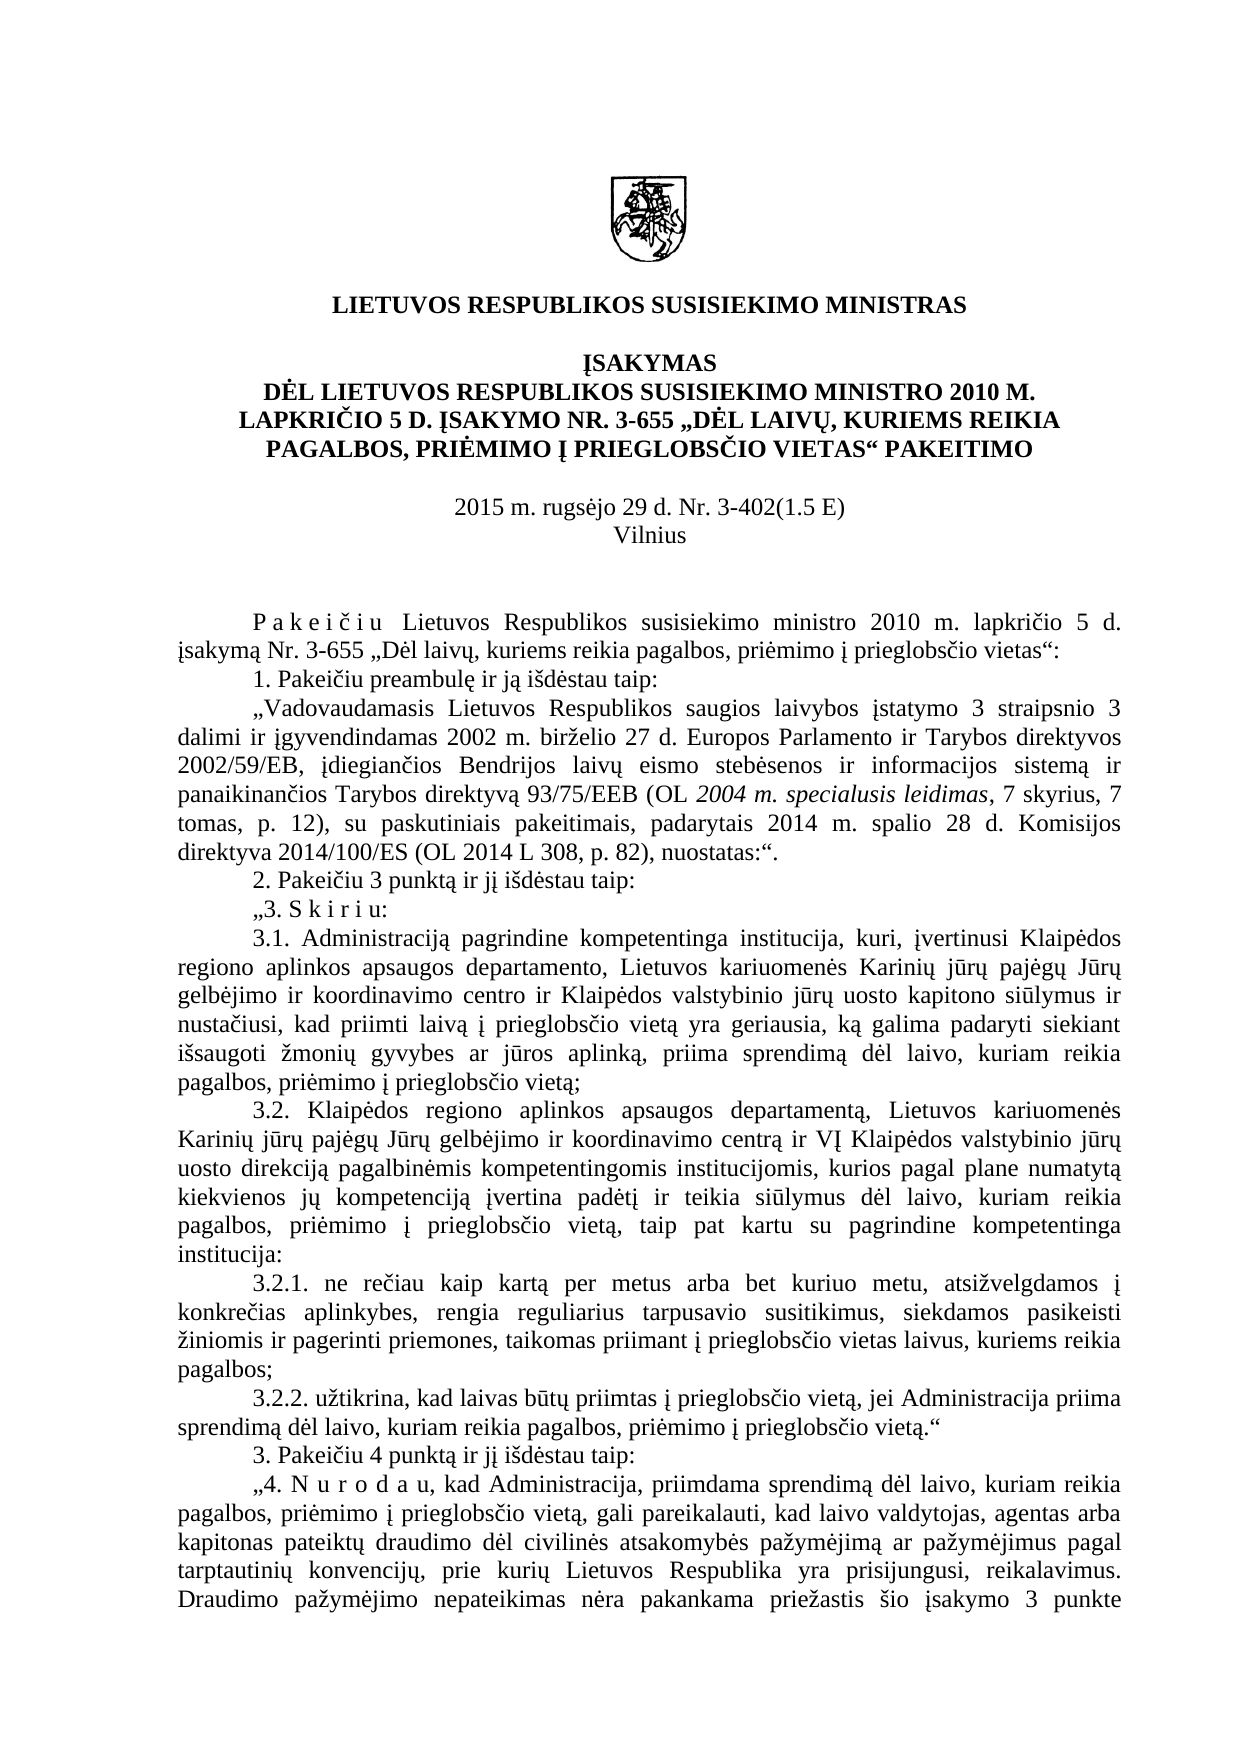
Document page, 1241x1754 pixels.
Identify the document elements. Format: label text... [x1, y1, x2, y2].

text 1. Pakeičiu preambulę ir ją išdėstau taip: [177, 664, 1122, 693]
text ĮSAKYMAS [177, 348, 1122, 377]
text DĖL LIETUVOS RESPUBLIKOS SUSISIEKIMO MINISTRO 2010 M. LAPKRIČIO 5 D. ĮSAKYMO NR. 3-655 „DĖL LAIVŲ, KURIEMS REIKIA PAGALBOS, PRIĖMIMO Į PRIEGLOBSČIO VIETAS“ PAKEITIMO [177, 377, 1122, 463]
text 2. Pakeičiu 3 punktą ir jį išdėstau taip: [177, 865, 1122, 894]
text Pakeičiu Lietuvos Respublikos susisiekimo ministro 2010 m. lapkričio 5 d. įsakymą Nr. 3-655 „Dėl laivų, kuriems reikia pagalbos, priėmimo į prieglobsčio vietas“: [177, 607, 1122, 664]
text „3. Skiriu: [177, 894, 1122, 923]
text 3. Pakeičiu 4 punktą ir jį išdėstau taip: [177, 1440, 1122, 1469]
text 3.2. Klaipėdos regiono aplinkos apsaugos departamentą, Lietuvos kariuomenės Karinių jūrų pajėgų Jūrų gelbėjimo ir koordinavimo centrą ir VĮ Klaipėdos valstybinio jūrų uosto direkciją pagalbinėmis kompetentingomis institucijomis, kurios pagal plane numatytą kiekvienos jų kompetenciją įvertina padėtį ir teikia siūlymus dėl laivo, kuriam reikia pagalbos, priėmimo į prieglobsčio vietą, taip pat kartu su pagrindine kompetentinga institucija: [177, 1095, 1122, 1268]
text 2015 m. rugsėjo 29 d. Nr. 3-402(1.5 E) [177, 492, 1122, 520]
text „4. N u r o d a u, kad Administracija, priimdama sprendimą dėl laivo, kuriam reikia pagalbos, priėmimo į prieglobsčio vietą, gali pareikalauti, kad laivo valdytojas, agentas arba kapitonas pateiktų draudimo dėl civilinės atsakomybės pažymėjimą ar pažymėjimus pagal tarptautinių konvencijų, prie kurių Lietuvos Respublika yra prisijungusi, reikalavimus. Draudimo pažymėjimo nepateikimas nėra pakankama priežastis šio įsakymo 3 punkte [177, 1469, 1122, 1613]
text LIETUVOS RESPUBLIKOS SUSISIEKIMO MINISTRAS [177, 290, 1122, 319]
text „Vadovaudamasis Lietuvos Respublikos saugios laivybos įstatymo 3 straipsnio 3 dalimi ir įgyvendindamas 2002 m. birželio 27 d. Europos Parlamento ir Tarybos direktyvos 2002/59/EB, įdiegiančios Bendrijos laivų eismo stebėsenos ir informacijos sistemą ir panaikinančios Tarybos direktyvą 93/75/EEB (OL 2004 m. specialusis leidimas, 7 skyrius, 7 tomas, p. 12), su paskutiniais pakeitimais, padarytais 2014 m. spalio 28 d. Komisijos direktyva 2014/100/ES (OL 2014 L 308, p. 82), nuostatas:“. [177, 693, 1122, 865]
text 3.2.1. ne rečiau kaip kartą per metus arba bet kuriuo metu, atsižvelgdamos į konkrečias aplinkybes, rengia reguliarius tarpusavio susitikimus, siekdamos pasikeisti žiniomis ir pagerinti priemones, taikomas priimant į prieglobsčio vietas laivus, kuriems reikia pagalbos; [177, 1268, 1122, 1383]
text Vilnius [177, 520, 1122, 549]
text 3.2.2. užtikrina, kad laivas būtų priimtas į prieglobsčio vietą, jei Administracija priima sprendimą dėl laivo, kuriam reikia pagalbos, priėmimo į prieglobsčio vietą.“ [177, 1383, 1122, 1440]
text 3.1. Administraciją pagrindine kompetentinga institucija, kuri, įvertinusi Klaipėdos regiono aplinkos apsaugos departamento, Lietuvos kariuomenės Karinių jūrų pajėgų Jūrų gelbėjimo ir koordinavimo centro ir Klaipėdos valstybinio jūrų uosto kapitono siūlymus ir nustačiusi, kad priimti laivą į prieglobsčio vietą yra geriausia, ką galima padaryti siekiant išsaugoti žmonių gyvybes ar jūros aplinką, priima sprendimą dėl laivo, kuriam reikia pagalbos, priėmimo į prieglobsčio vietą; [177, 923, 1122, 1095]
